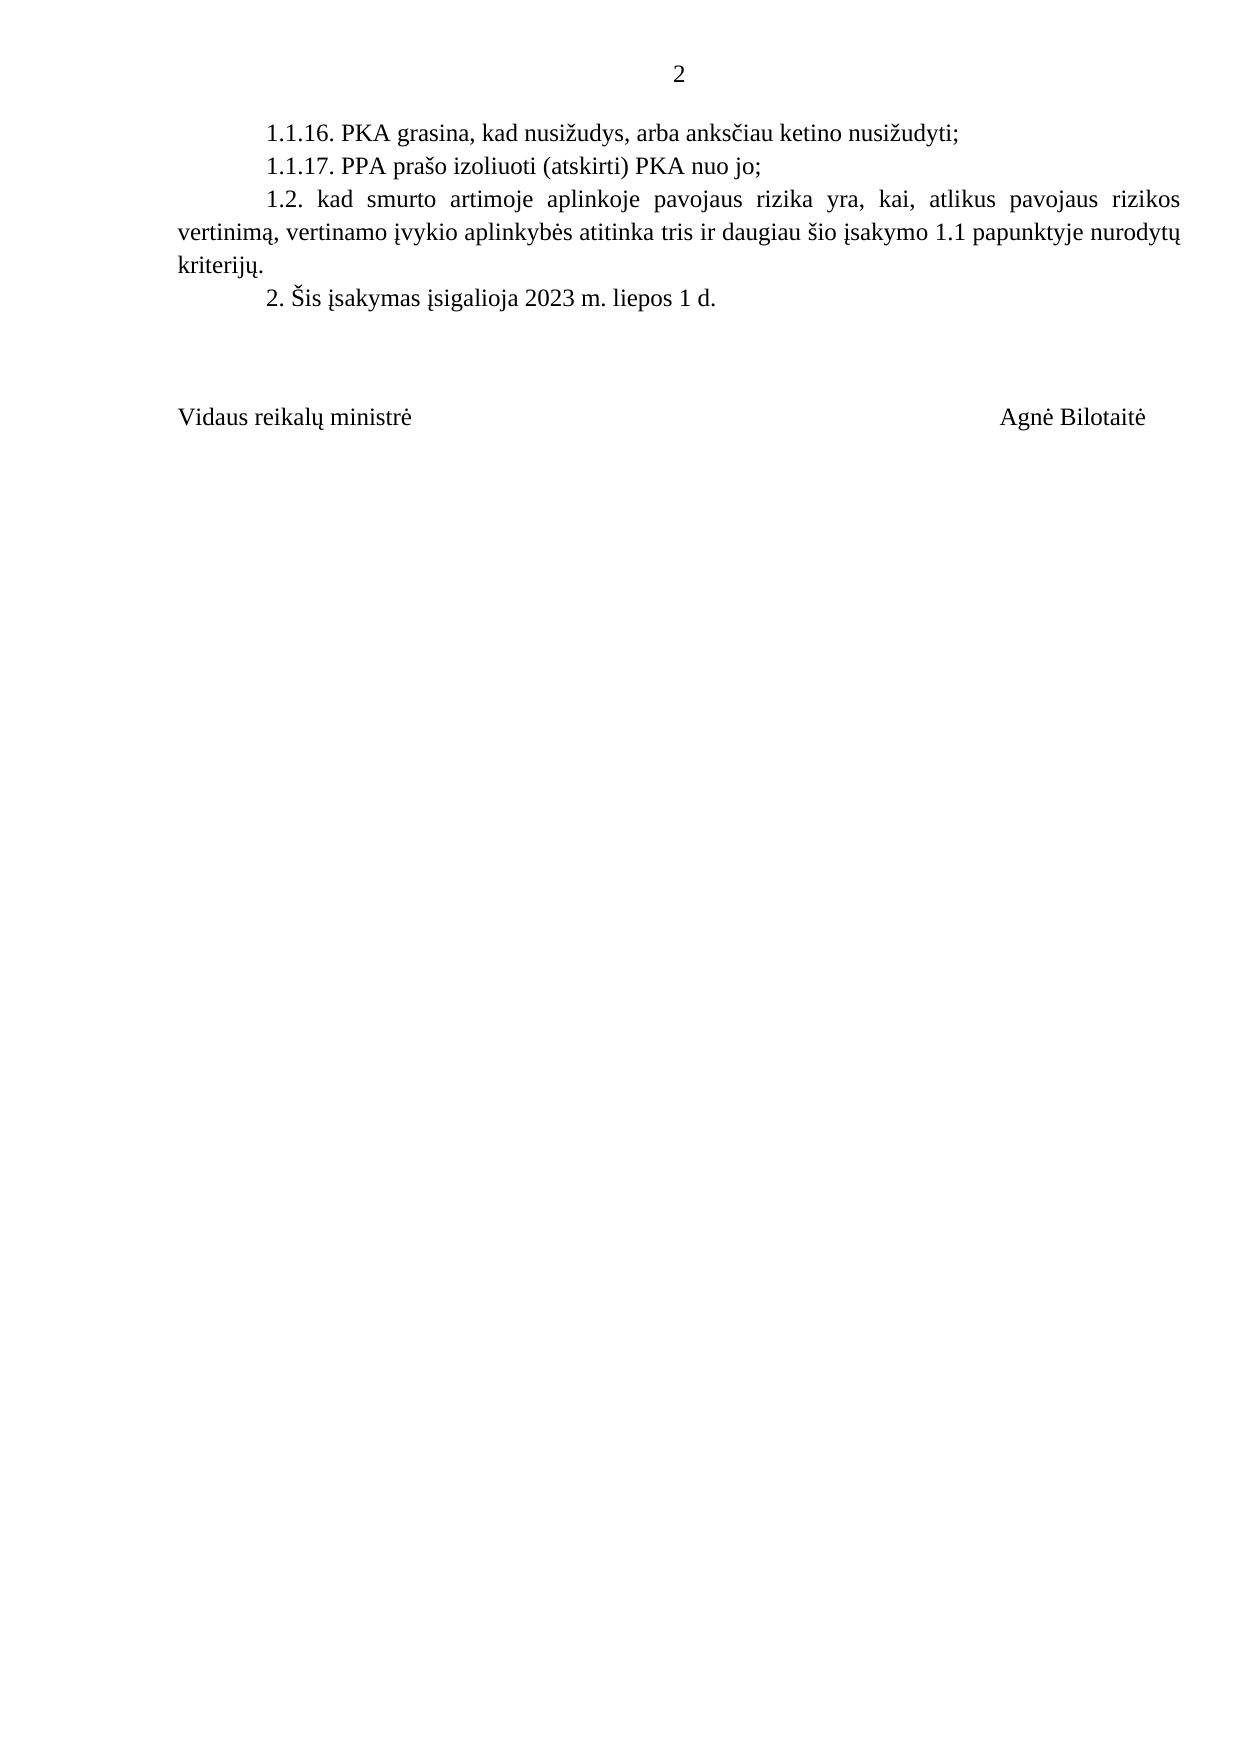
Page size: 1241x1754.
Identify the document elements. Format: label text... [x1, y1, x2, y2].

text 1.2. kad smurto artimoje aplinkoje pavojaus rizika yra, kai, atlikus pavojaus rizikos vertinimą, vertinamo įvykio aplinkybės atitinka tris ir daugiau šio įsakymo 1.1 papunktyje nurodytų kriterijų. [177, 184, 1181, 279]
text 2. Šis įsakymas įsigalioja 2023 m. liepos 1 d. [177, 283, 1181, 312]
text 1.1.17. PPA prašo izoliuoti (atskirti) PKA nuo jo; [177, 151, 1181, 180]
text Vidaus reikalų ministrė Agnė Bilotaitė [177, 402, 1181, 431]
text 1.1.16. PKA grasina, kad nusižudys, arba anksčiau ketino nusižudyti; [177, 118, 1181, 147]
